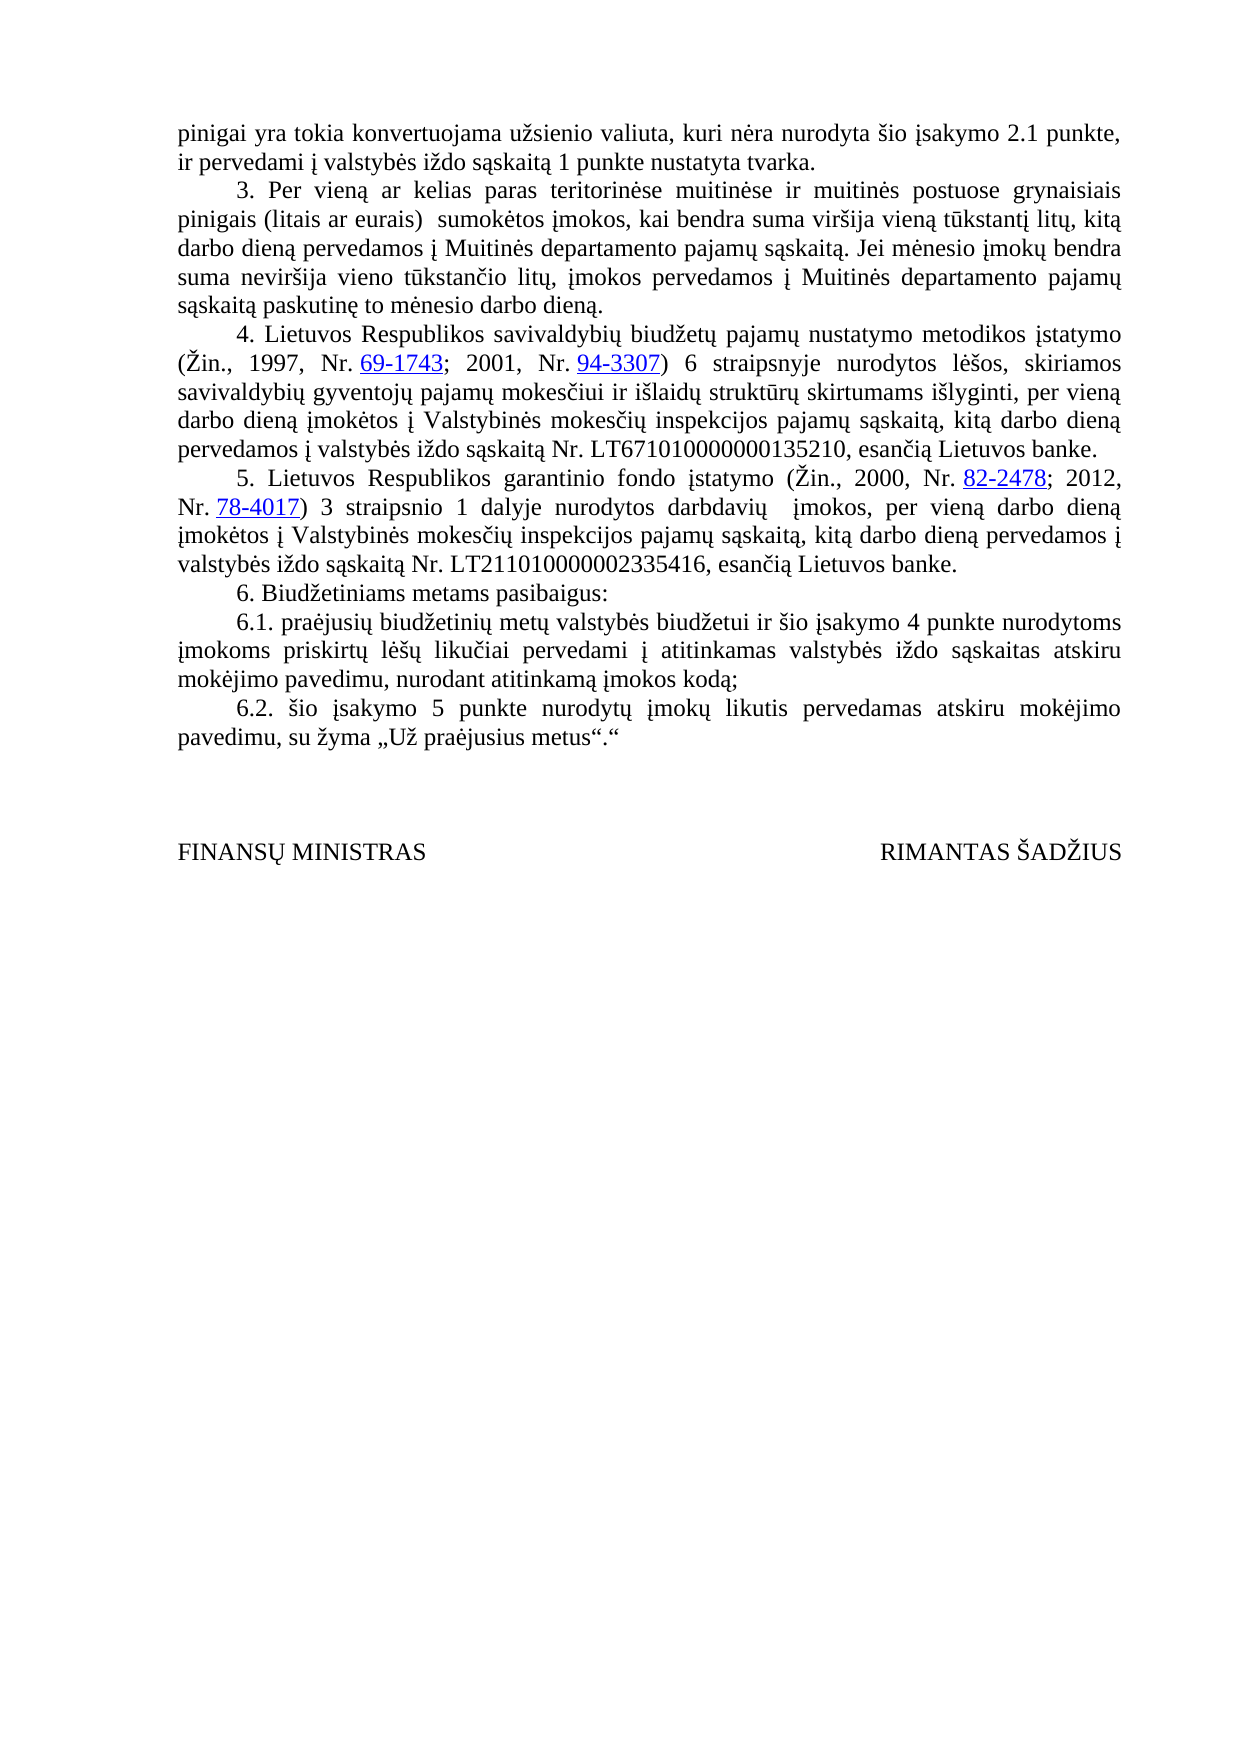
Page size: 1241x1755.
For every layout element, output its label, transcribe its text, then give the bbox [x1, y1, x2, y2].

text Finansų ministras Rimantas Šadžius [177, 837, 1122, 866]
text 4. Lietuvos Respublikos savivaldybių biudžetų pajamų nustatymo metodikos įstatymo (Žin., 1997, Nr. 69-1743; 2001, Nr. 94-3307) 6 straipsnyje nurodytos lėšos, skiriamos savivaldybių gyventojų pajamų mokesčiui ir išlaidų struktūrų skirtumams išlyginti, per vieną darbo dieną įmokėtos į Valstybinės mokesčių inspekcijos pajamų sąskaitą, kitą darbo dieną pervedamos į valstybės iždo sąskaitą Nr. LT671010000000135210, esančią Lietuvos banke. [177, 319, 1122, 463]
text 6. Biudžetiniams metams pasibaigus: [177, 578, 1122, 607]
text 3. Per vieną ar kelias paras teritorinėse muitinėse ir muitinės postuose grynaisiais pinigais (litais ar eurais) sumokėtos įmokos, kai bendra suma viršija vieną tūkstantį litų, kitą darbo dieną pervedamos į Muitinės departamento pajamų sąskaitą. Jei mėnesio įmokų bendra suma neviršija vieno tūkstančio litų, įmokos pervedamos į Muitinės departamento pajamų sąskaitą paskutinę to mėnesio darbo dieną. [177, 176, 1122, 319]
text 5. Lietuvos Respublikos garantinio fondo įstatymo (Žin., 2000, Nr. 82-2478; 2012, Nr. 78-4017) 3 straipsnio 1 dalyje nurodytos darbdavių įmokos, per vieną darbo dieną įmokėtos į Valstybinės mokesčių inspekcijos pajamų sąskaitą, kitą darbo dieną pervedamos į valstybės iždo sąskaitą Nr. LT211010000002335416, esančią Lietuvos banke. [177, 463, 1122, 578]
text pinigai yra tokia konvertuojama užsienio valiuta, kuri nėra nurodyta šio įsakymo 2.1 punkte, ir pervedami į valstybės iždo sąskaitą 1 punkte nustatyta tvarka. [177, 118, 1122, 176]
text 6.1. praėjusių biudžetinių metų valstybės biudžetui ir šio įsakymo 4 punkte nurodytoms įmokoms priskirtų lėšų likučiai pervedami į atitinkamas valstybės iždo sąskaitas atskiru mokėjimo pavedimu, nurodant atitinkamą įmokos kodą; [177, 607, 1122, 693]
text 6.2. šio įsakymo 5 punkte nurodytų įmokų likutis pervedamas atskiru mokėjimo pavedimu, su žyma „Už praėjusius metus“.“ [177, 693, 1122, 751]
